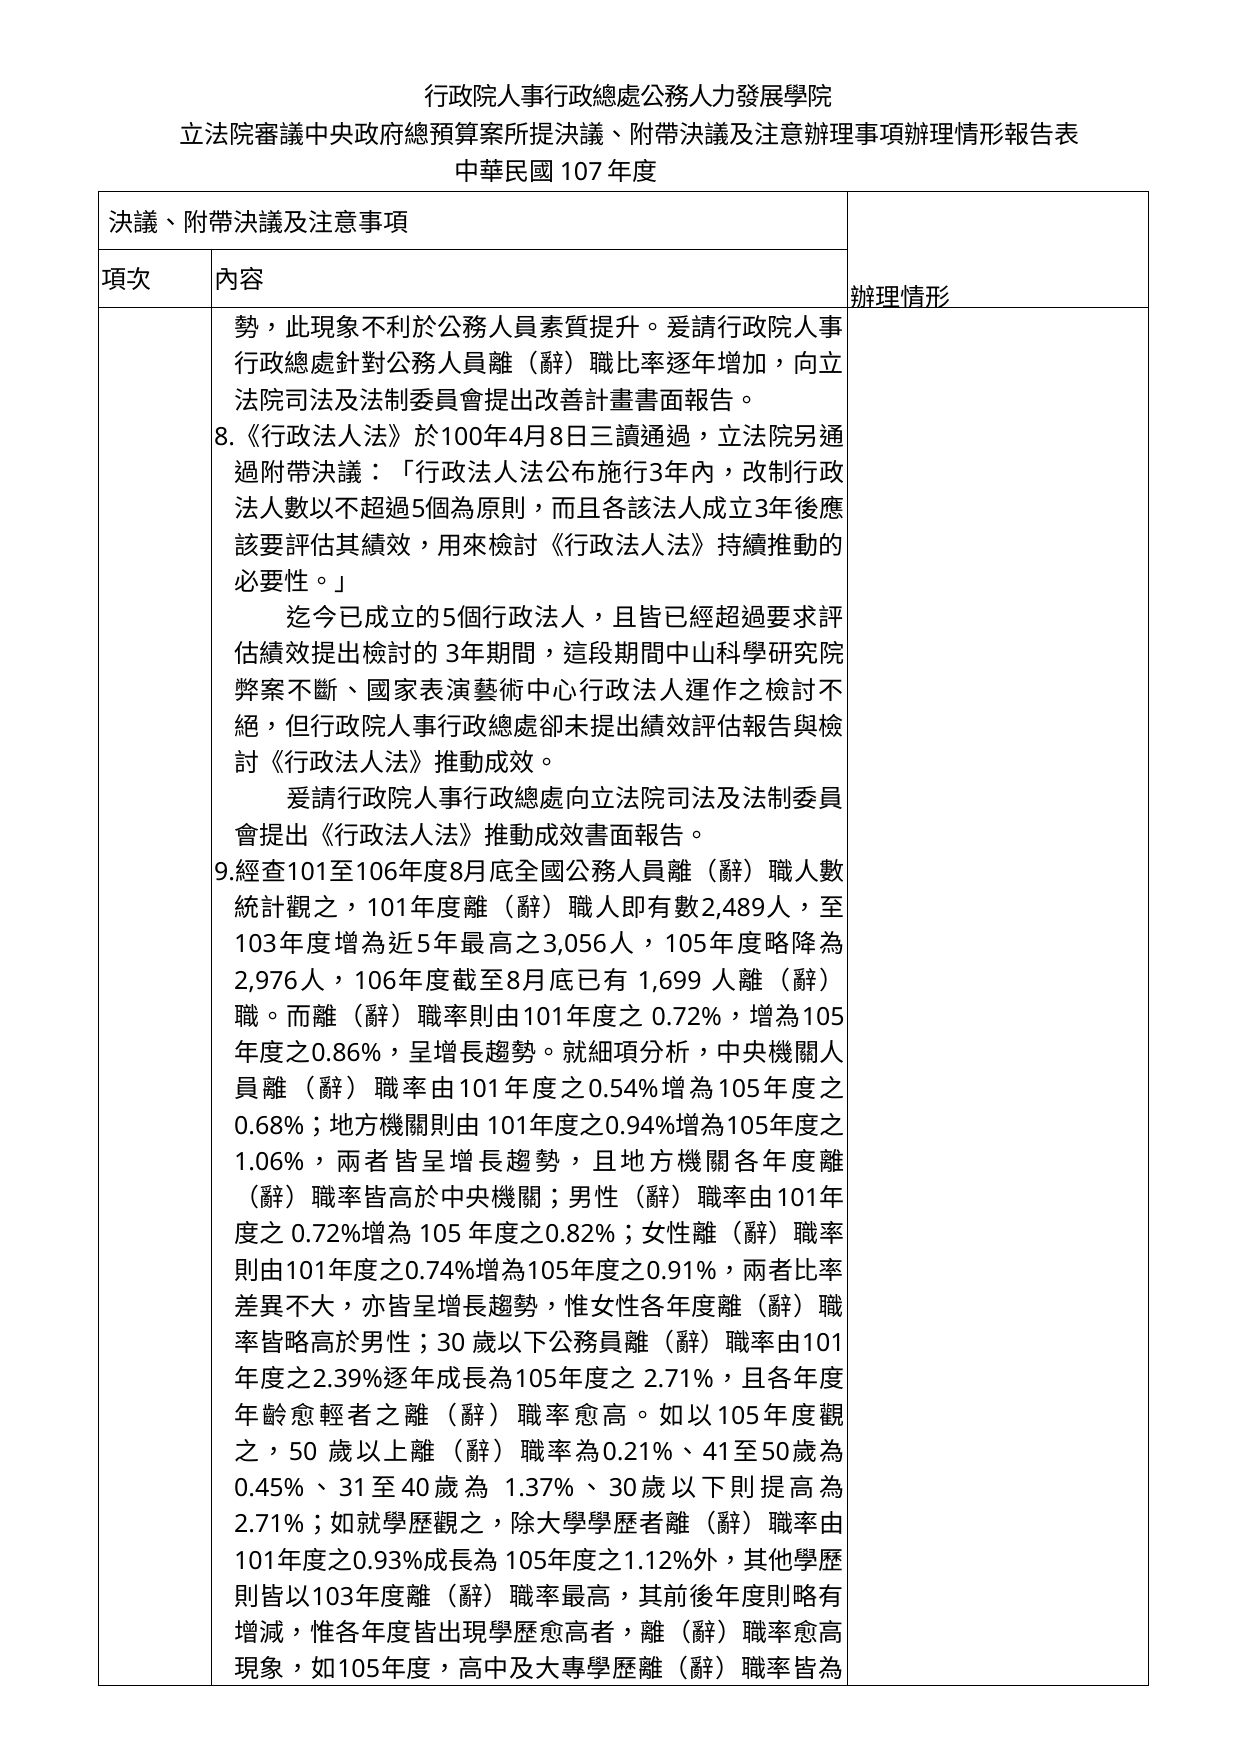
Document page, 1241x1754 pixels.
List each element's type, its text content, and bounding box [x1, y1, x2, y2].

table_cell 內容 [212, 250, 847, 307]
table_cell [99, 308, 211, 1685]
table_cell 項次 [99, 250, 211, 307]
table_cell [848, 308, 1148, 1685]
table_header 決議、附帶決議及注意事項 [99, 192, 847, 248]
table_cell 勢，此現象不利於公務人員素質提升。爰請行政院人事行政總處針對公務人員離（辭）職比率逐年增加，向立法院司法及法制委員會提出改善計畫書面報告。 8.《行政法人法》於100年4月8日三讀通過，立法院另通過附帶決議：「行政法人法公布施行3年內，改制行政法人數以不超過5個為原則，而且各該法人成立3年後應該要評估其績效，用來檢討《行政法人法》持續推動的必要性。」 迄今已成立的5個行政法人，且皆已經超過要求評估績效提出檢討的 3年期間，這段期間中山科學研究院弊案不斷、國家表演藝術中心行政法人運作之檢討不絕，但行政院人事行政總處卻未提出績效評估報告與檢討《行政法人法》推動成效。 爰請行政院人事行政總處向立法院司法及法制委員會提出《行政法人法》推動成效書面報告。 9.經查101至106年度8月底全國公務人員離（辭）職人數統計觀之，101年度離（辭）職人即有數2,489人，至 103年度增為近5年最高之3,056人，105年度略降為2,976人，106年度截至8月底已有 1,699 人離（辭）職。而離（辭）職率則由101年度之 0.72%，增為105年度之0.86%，呈增長趨勢。就細項分析，中央機關人員離（辭）職率由101年度之0.54%增為105年度之0.68%；地方機關則由 101年度之0.94%增為105年度之 1.06%，兩者皆呈增長趨勢，且地方機關各年度離（辭）職率皆高於中央機關；男性（辭）職率由101年度之 0.72%增為 105 年度之0.82%；女性離（辭）職率則由101年度之0.74%增為105年度之0.91%，兩者比率差異不大，亦皆呈增長趨勢，惟女性各年度離（辭）職率皆略高於男性；30 歲以下公務員離（辭）職率由101年度之2.39%逐年成長為105年度之 2.71%，且各年度年齡愈輕者之離（辭）職率愈高。如以105年度觀之，50 歲以上離（辭）職率為0.21%、41至50歲為0.45%、31至40歲為 1.37%、30歲以下則提高為2.71%；如就學歷觀之，除大學學歷者離（辭）職率由101年度之0.93%成長為 105年度之1.12%外，其他學歷則皆以103年度離（辭）職率最高，其前後年度則略有增減，惟各年度皆出現學歷愈高者，離（辭）職率愈高現象，如105年度，高中及大專學歷離（辭）職率皆為 [212, 308, 847, 1685]
table_header 辦理情形 [848, 192, 1148, 307]
